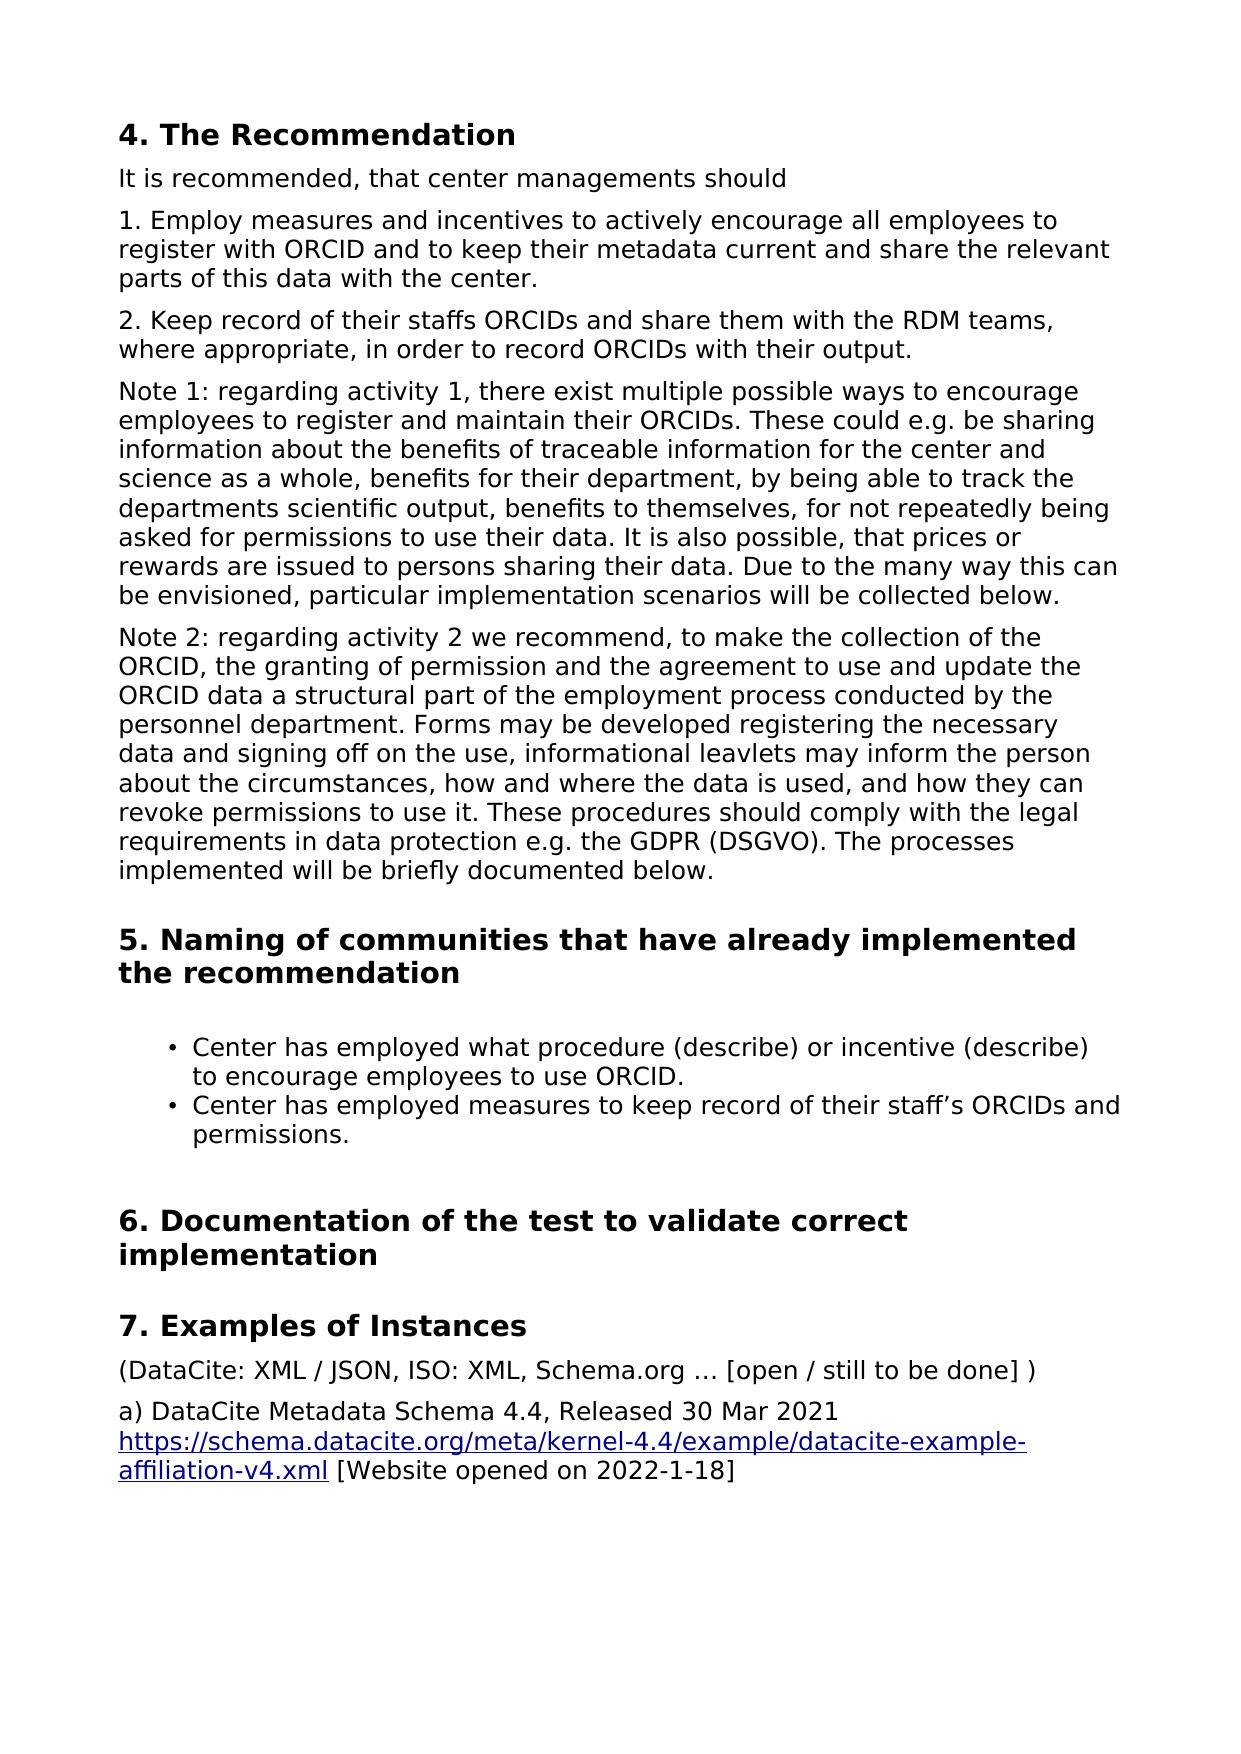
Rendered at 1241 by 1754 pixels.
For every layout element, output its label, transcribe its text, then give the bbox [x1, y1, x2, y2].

text Note 2: regarding activity 2 we recommend, to make the collection of the ORCID, the granting of permission and the agreement to use and update the ORCID data a structural part of the employment process conducted by the personnel department. Forms may be developed registering the necessary data and signing off on the use, informational leavlets may inform the person about the circumstances, how and where the data is used, and how they can revoke permissions to use it. These procedures should comply with the legal requirements in data protection e.g. the GDPR (DSGVO). The processes implemented will be briefly documented below. [118, 623, 1122, 885]
subtitle 4. The Recommendation [118, 118, 1122, 152]
list Center has employed measures to keep record of their staff’s ORCIDs and permissions. [177, 1091, 1122, 1149]
text Note 1: regarding activity 1, there exist multiple possible ways to encourage employees to register and maintain their ORCIDs. These could e.g. be sharing information about the benefits of traceable information for the center and science as a whole, benefits for their department, by being able to track the departments scientific output, benefits to themselves, for not repeatedly being asked for permissions to use their data. It is also possible, that prices or rewards are issued to persons sharing their data. Due to the many way this can be envisioned, particular implementation scenarios will be collected below. [118, 377, 1122, 610]
subtitle 7. Examples of Instances [118, 1309, 1122, 1343]
text 2. Keep record of their staffs ORCIDs and share them with the RDM teams, where appropriate, in order to record ORCIDs with their output. [118, 306, 1122, 364]
subtitle 5. Naming of communities that have already implemented the recommendation [118, 923, 1122, 991]
text a) DataCite Metadata Schema 4.4, Released 30 Mar 2021 https://schema.datacite.org/meta/kernel-4.4/example/datacite-example-affiliation-v4.xml [Website opened on 2022-1-18] [118, 1397, 1122, 1485]
text It is recommended, that center managements should [118, 164, 1122, 194]
text 1. Employ measures and incentives to actively encourage all employees to register with ORCID and to keep their metadata current and share the relevant parts of this data with the center. [118, 206, 1122, 294]
list Center has employed what procedure (describe) or incentive (describe) to encourage employees to use ORCID. [177, 1033, 1122, 1091]
subtitle 6. Documentation of the test to validate correct implementation [118, 1204, 1122, 1272]
text (DataCite: XML / JSON, ISO: XML, Schema.org … [open / still to be done] ) [118, 1356, 1122, 1385]
